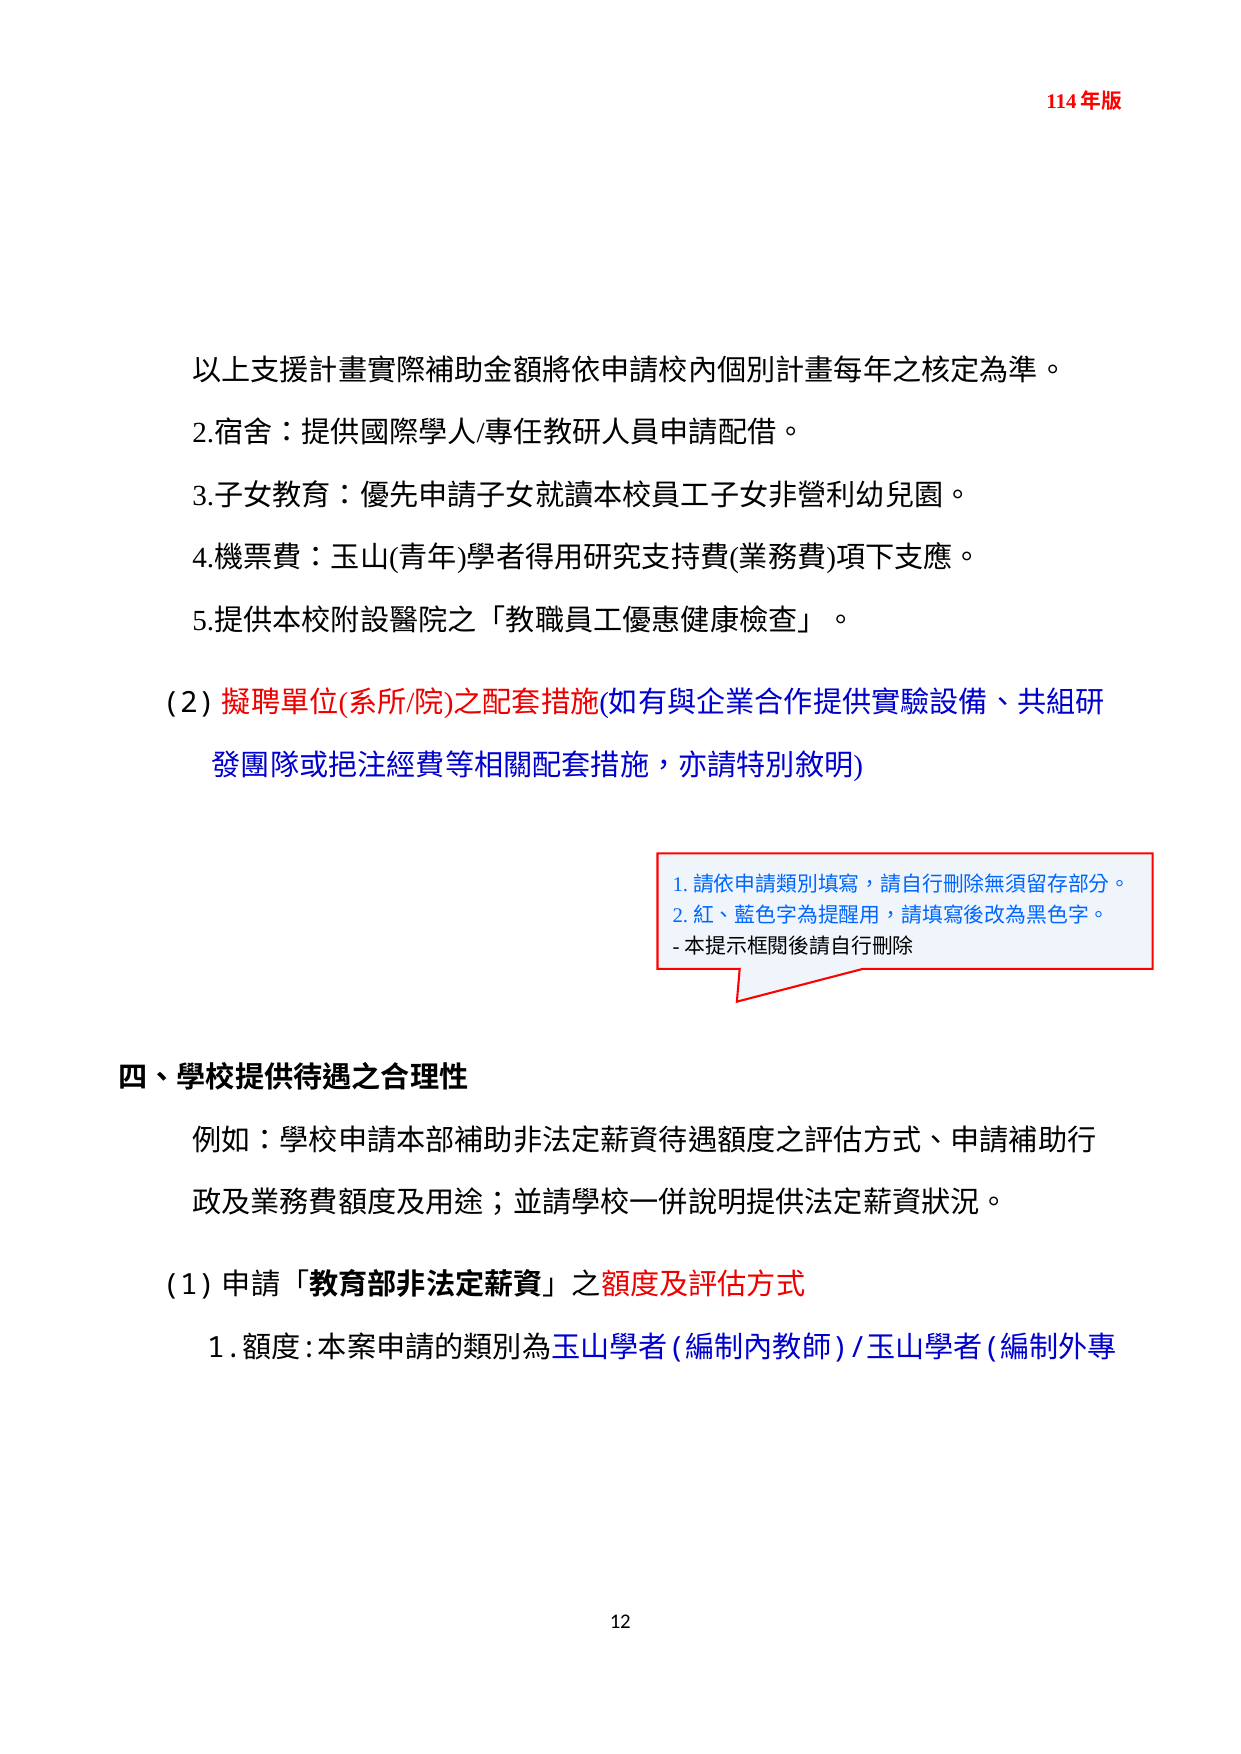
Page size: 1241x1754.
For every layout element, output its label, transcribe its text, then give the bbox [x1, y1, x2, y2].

text 5.提供本校附設醫院之「教職員工優惠健康檢查」。 [192, 576, 1122, 638]
text 以上支援計畫實際補助金額將依申請校內個別計畫每年之核定為準。 [192, 326, 1122, 388]
text 2.宿舍：提供國際學人/專任教研人員申請配借。 [192, 388, 1122, 451]
text 例如：學校申請本部補助非法定薪資待遇額度之評估方式、申請補助行政及業務費額度及用途；並請學校一併說明提供法定薪資狀況。 [192, 1096, 1122, 1221]
text 1.額度:本案申請的類別為玉山學者(編制內教師)/玉山學者(編制外專 [207, 1303, 1122, 1365]
list 申請「教育部非法定薪資」之額度及評估方式 [162, 1240, 1122, 1303]
text 3.子女教育：優先申請子女就讀本校員工子女非營利幼兒園。 [192, 451, 1122, 513]
text 4.機票費：玉山(青年)學者得用研究支持費(業務費)項下支應。 [192, 513, 1122, 576]
text 四、學校提供待遇之合理性 [118, 1033, 1122, 1096]
list 擬聘單位(系所/院)之配套措施(如有與企業合作提供實驗設備、共組研發團隊或挹注經費等相關配套措施，亦請特別敘明) [162, 658, 1122, 783]
